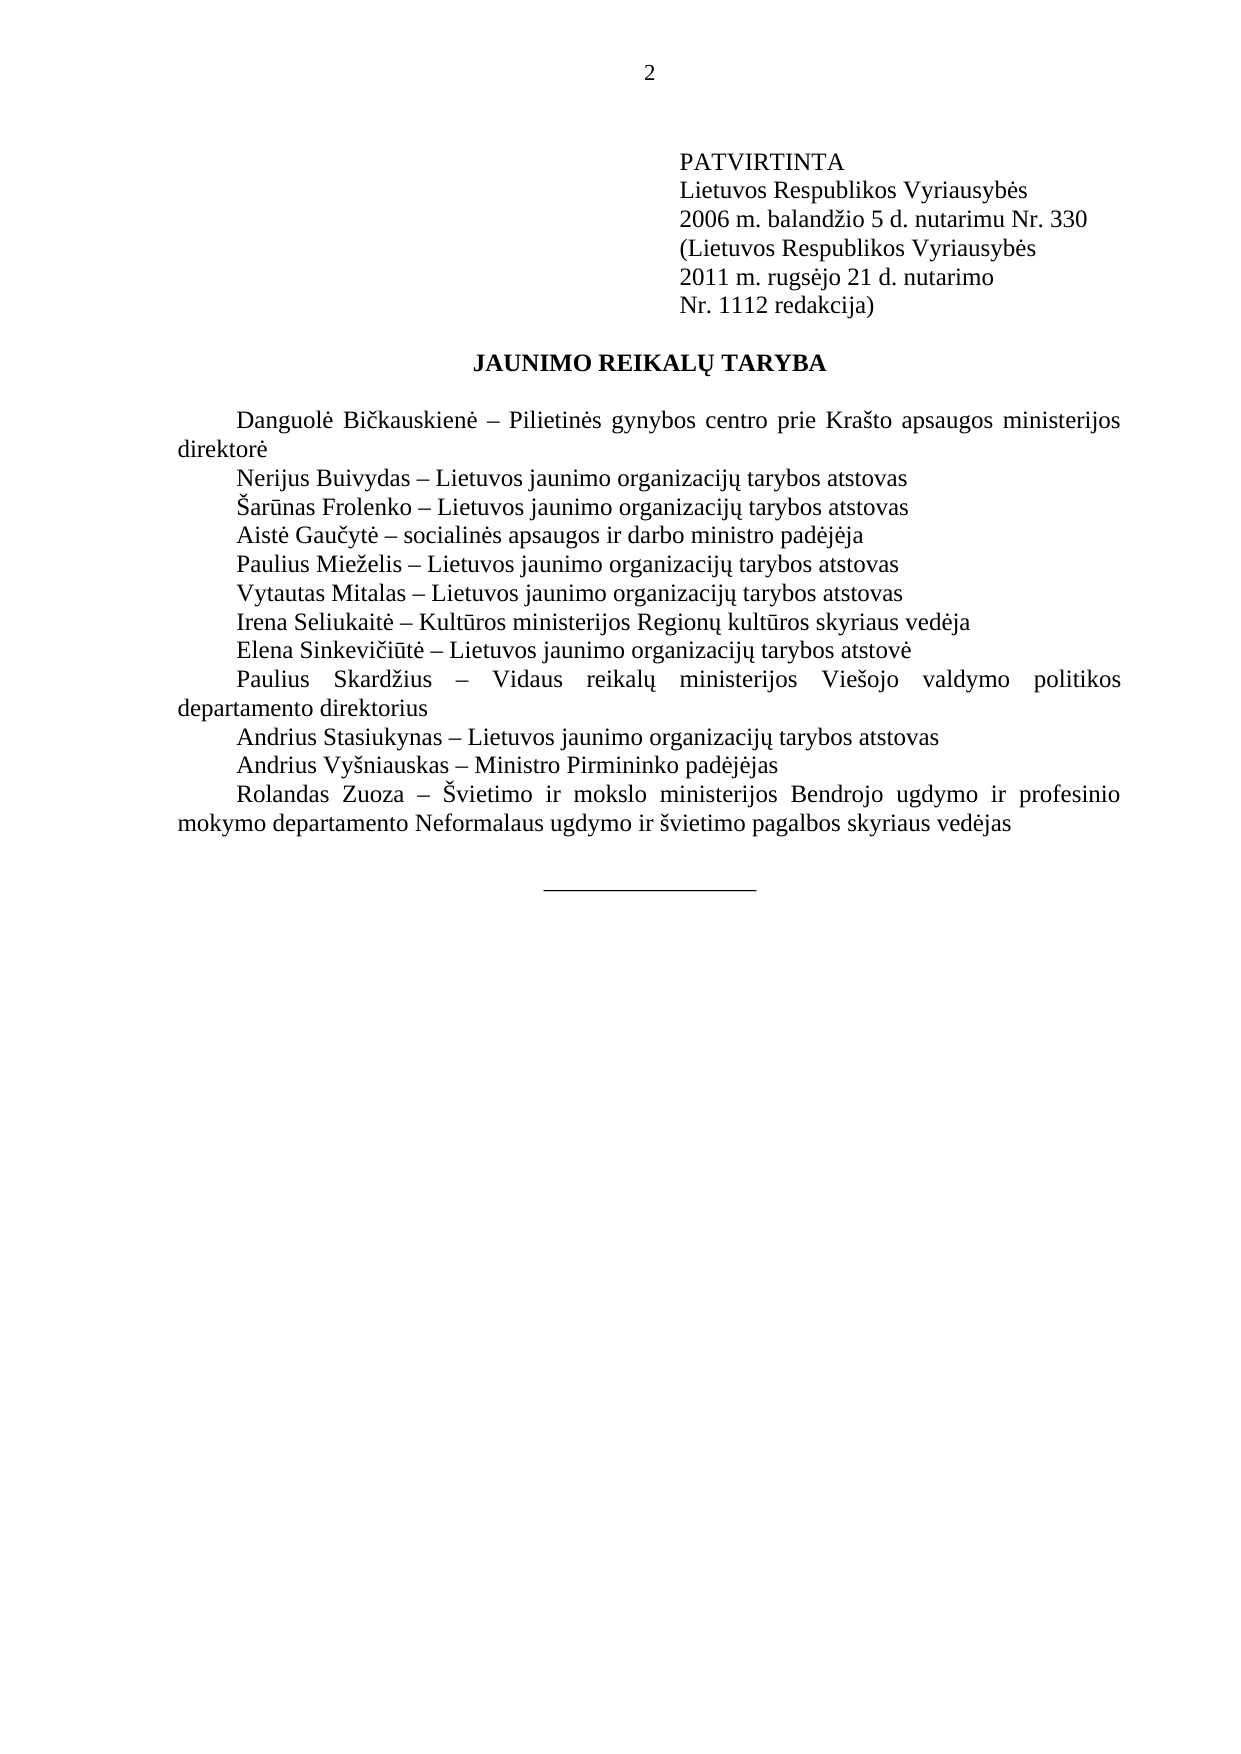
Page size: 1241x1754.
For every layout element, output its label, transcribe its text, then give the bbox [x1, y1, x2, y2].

text Elena Sinkevičiūtė – Lietuvos jaunimo organizacijų tarybos atstovė [177, 636, 1122, 664]
text Vytautas Mitalas – Lietuvos jaunimo organizacijų tarybos atstovas [177, 578, 1122, 607]
text Rolandas Zuoza – Švietimo ir mokslo ministerijos Bendrojo ugdymo ir profesinio mokymo departamento Neformalaus ugdymo ir švietimo pagalbos skyriaus vedėjas [177, 779, 1122, 837]
text _________________ [177, 866, 1122, 894]
text Paulius Mieželis – Lietuvos jaunimo organizacijų tarybos atstovas [177, 549, 1122, 578]
text Šarūnas Frolenko – Lietuvos jaunimo organizacijų tarybos atstovas [177, 492, 1122, 521]
text PATVIRTINTA [679, 147, 1122, 176]
text Irena Seliukaitė – Kultūros ministerijos Regionų kultūros skyriaus vedėja [177, 607, 1122, 636]
text Nr. 1112 redakcija) [679, 291, 1122, 319]
text Danguolė Bičkauskienė – Pilietinės gynybos centro prie Krašto apsaugos ministerijos direktorė [177, 406, 1122, 463]
text (Lietuvos Respublikos Vyriausybės [679, 233, 1122, 262]
text Andrius Vyšniauskas – Ministro Pirmininko padėjėjas [177, 751, 1122, 779]
text 2006 m. balandžio 5 d. nutarimu Nr. 330 [679, 204, 1122, 233]
text JAUNIMO REIKALŲ TARYBA [177, 348, 1122, 377]
text Nerijus Buivydas – Lietuvos jaunimo organizacijų tarybos atstovas [177, 463, 1122, 492]
text Paulius Skardžius – Vidaus reikalų ministerijos Viešojo valdymo politikos departamento direktorius [177, 664, 1122, 722]
text Aistė Gaučytė – socialinės apsaugos ir darbo ministro padėjėja [177, 521, 1122, 549]
text Andrius Stasiukynas – Lietuvos jaunimo organizacijų tarybos atstovas [177, 722, 1122, 751]
text Lietuvos Respublikos Vyriausybės [679, 176, 1122, 204]
text 2011 m. rugsėjo 21 d. nutarimo [679, 262, 1122, 291]
